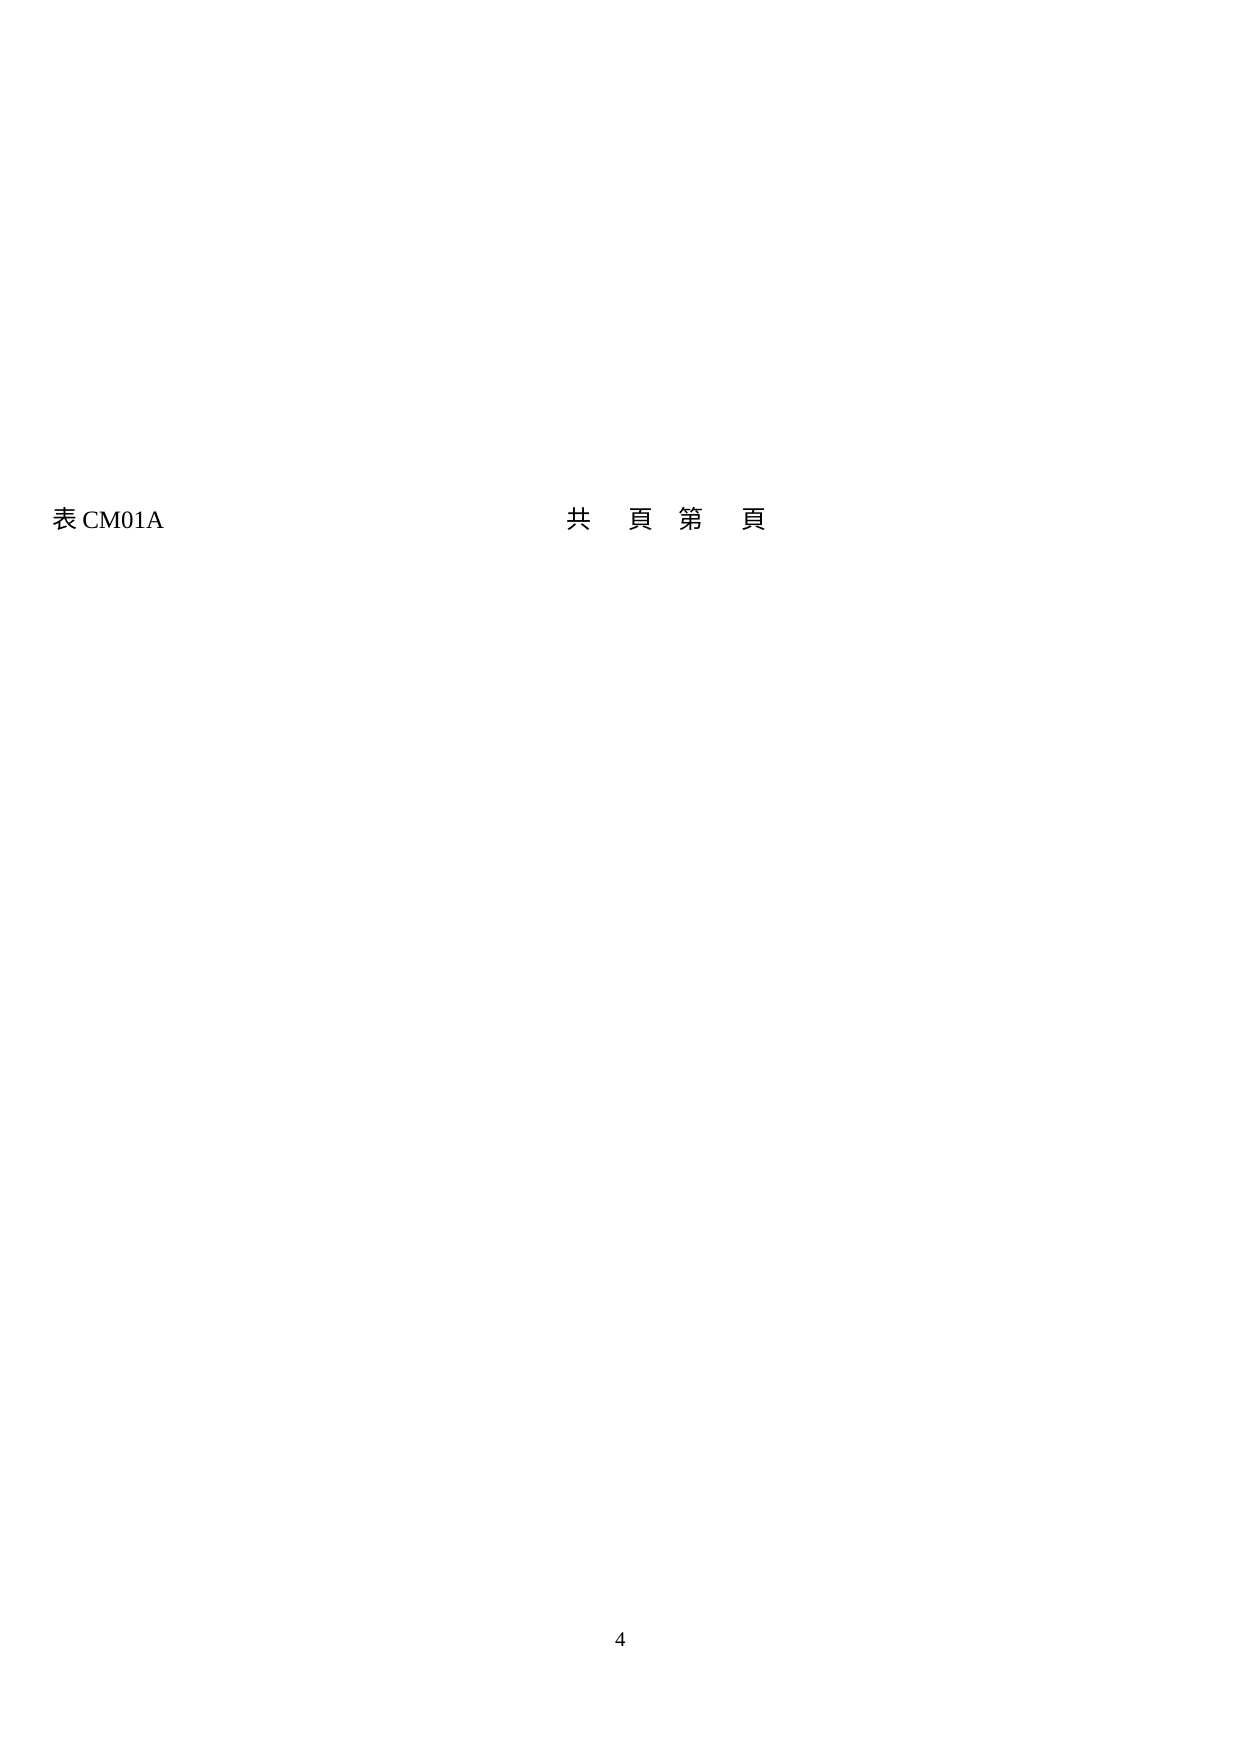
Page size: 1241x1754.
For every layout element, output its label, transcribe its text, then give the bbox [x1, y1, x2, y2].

text 表CM01A 共 頁 第 頁 [52, 476, 1169, 538]
